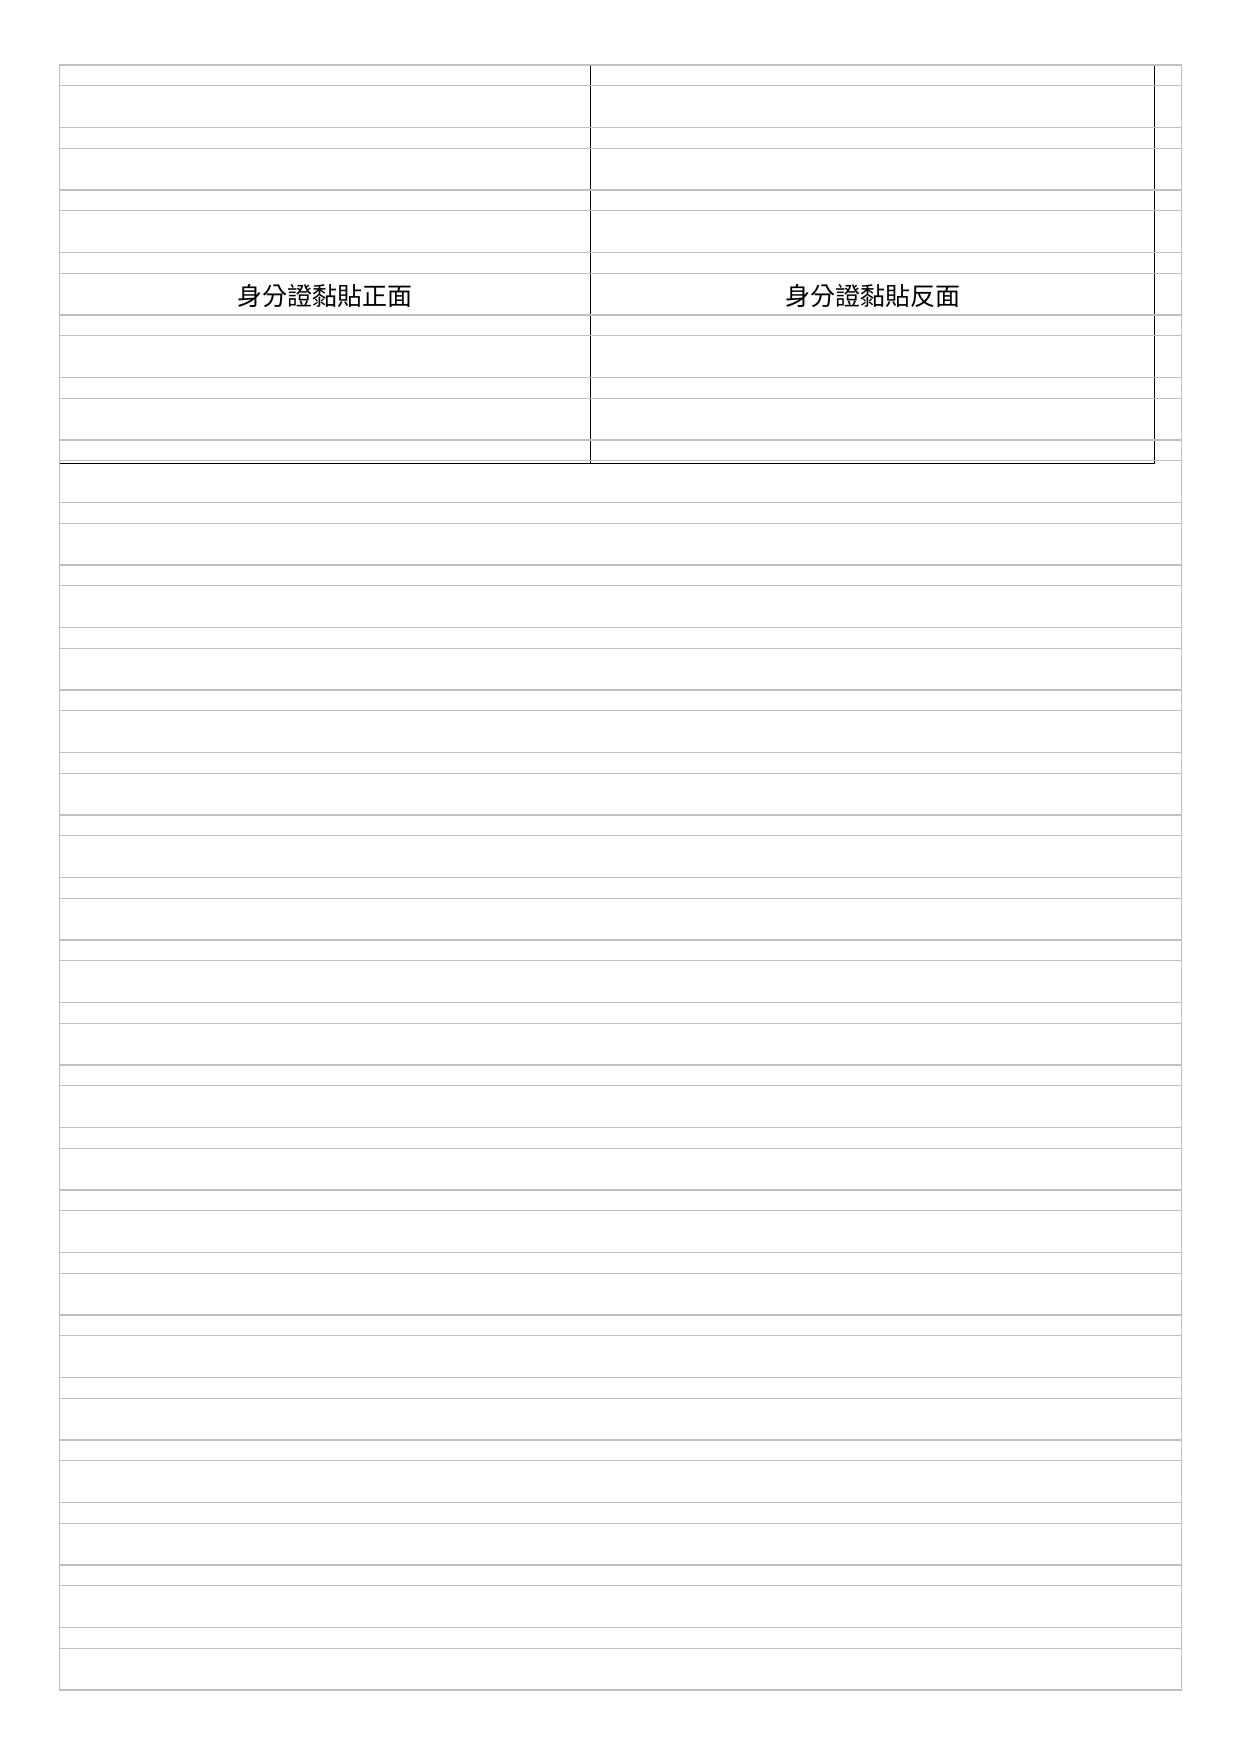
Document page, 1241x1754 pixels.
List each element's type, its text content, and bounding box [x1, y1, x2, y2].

table_cell [591, 441, 1154, 460]
table_cell [591, 399, 1154, 439]
table_cell [60, 316, 590, 335]
table_cell [591, 378, 1154, 398]
table_cell [60, 86, 590, 127]
table_cell [591, 253, 1154, 273]
table_cell [60, 336, 590, 377]
table_cell [591, 316, 1154, 335]
table_cell [591, 128, 1154, 148]
table_cell [591, 191, 1154, 210]
table_cell [60, 253, 590, 273]
table_cell [60, 211, 590, 252]
table_cell [591, 336, 1154, 377]
table_cell [60, 128, 590, 148]
table_cell [591, 66, 1154, 85]
table_cell [60, 378, 590, 398]
table_cell [60, 441, 590, 460]
table_cell [60, 66, 590, 85]
table_cell [60, 399, 590, 439]
table_cell [60, 149, 590, 189]
table_cell [60, 191, 590, 210]
table_cell [591, 86, 1154, 127]
table_cell [591, 149, 1154, 189]
table_cell 身分證黏貼正面 [60, 274, 590, 314]
table_cell 身分證黏貼反面 [591, 274, 1154, 314]
table_cell [591, 211, 1154, 252]
